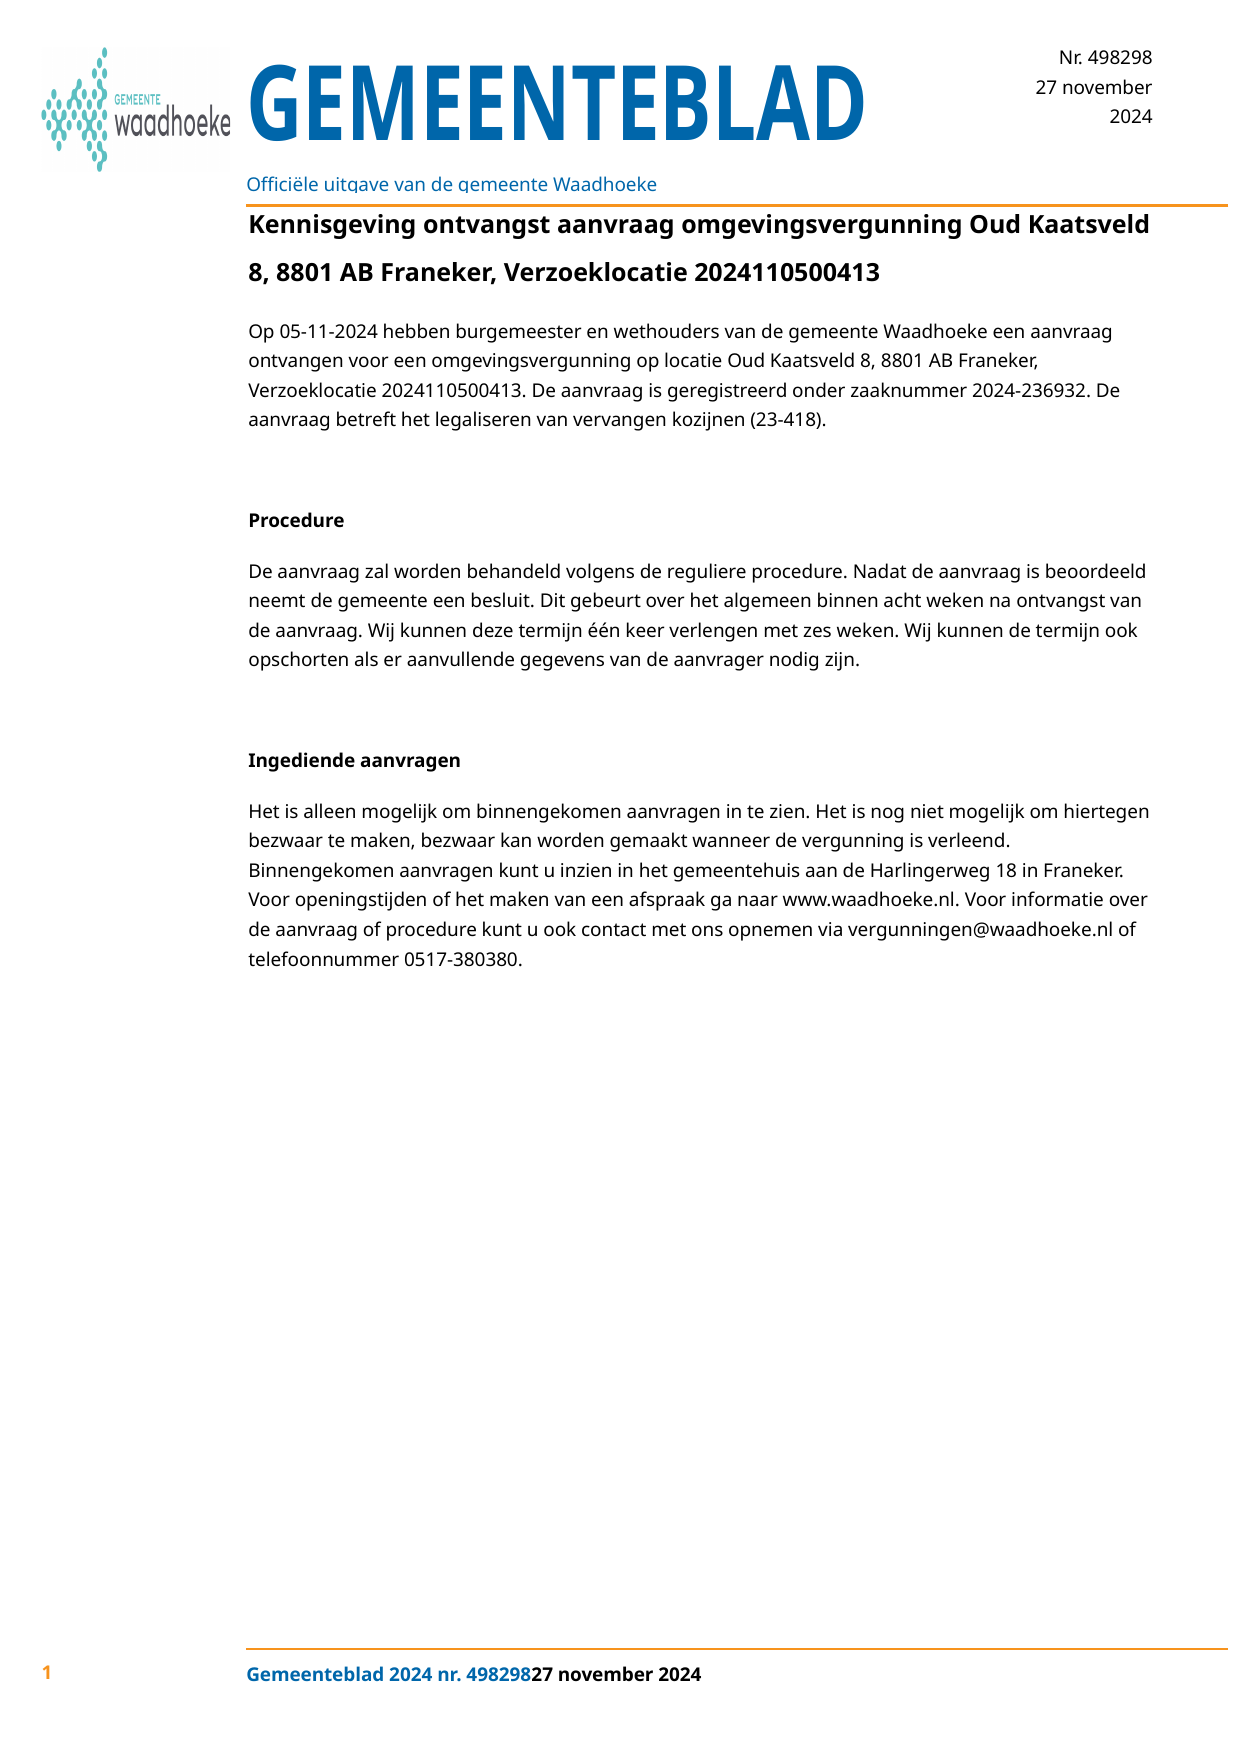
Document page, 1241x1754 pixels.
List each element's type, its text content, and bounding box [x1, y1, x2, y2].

text De aanvraag zal worden behandeld volgens de reguliere procedure. Nadat de aanvraag is beoordeeld neemt de gemeente een besluit. Dit gebeurt over het algemeen binnen acht weken na ontvangst van de aanvraag. Wij kunnen deze termijn één keer verlengen met zes weken. Wij kunnen de termijn ook opschorten als er aanvullende gegevens van de aanvrager nodig zijn. [248, 558, 1152, 672]
picture [41, 47, 231, 172]
text Procedure [248, 507, 1152, 533]
text Ingediende aanvragen [248, 747, 1152, 773]
text Kennisgeving ontvangst aanvraag omgevingsvergunning Oud Kaatsveld 8, 8801 AB Franeker, Verzoeklocatie 2024110500413 [248, 207, 1152, 288]
text Op 05-11-2024 hebben burgemeester en wethouders van de gemeente Waadhoeke een aanvraag ontvangen voor een omgevingsvergunning op locatie Oud Kaatsveld 8, 8801 AB Franeker, Verzoeklocatie 2024110500413. De aanvraag is geregistreerd onder zaaknummer 2024-236932. De aanvraag betreft het legaliseren van vervangen kozijnen (23-418). [248, 318, 1152, 432]
text Het is alleen mogelijk om binnengekomen aanvragen in te zien. Het is nog niet mogelijk om hiertegen bezwaar te maken, bezwaar kan worden gemaakt wanneer de vergunning is verleend. Binnengekomen aanvragen kunt u inzien in het gemeentehuis aan de Harlingerweg 18 in Franeker. Voor openingstijden of het maken van een afspraak ga naar www.waadhoeke.nl. Voor informatie over de aanvraag of procedure kunt u ook contact met ons opnemen via vergunningen@waadhoeke.nl of telefoonnummer 0517-380380. [248, 798, 1152, 972]
